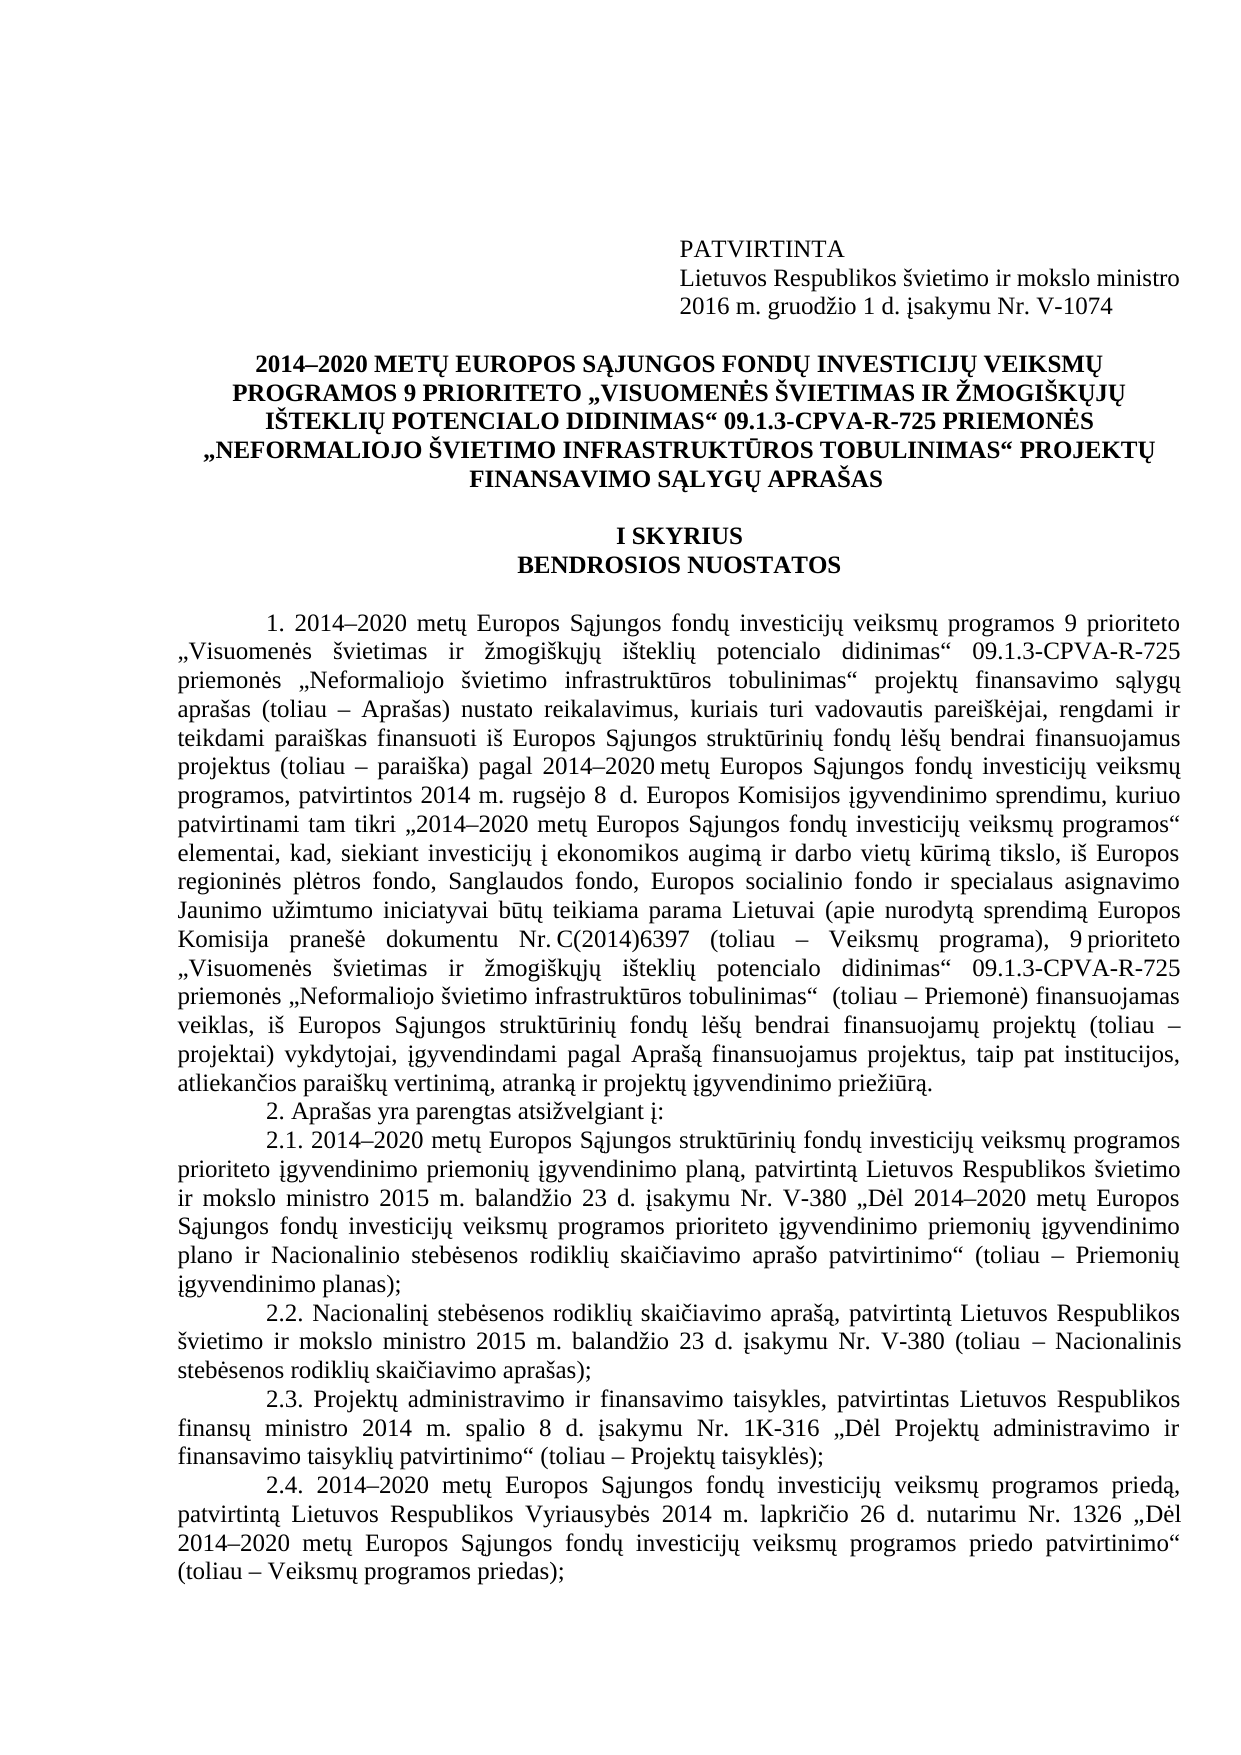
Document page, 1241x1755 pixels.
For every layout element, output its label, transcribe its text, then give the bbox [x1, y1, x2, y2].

text 2.3. Projektų administravimo ir finansavimo taisykles, patvirtintas Lietuvos Respublikos finansų ministro 2014 m. spalio 8 d. įsakymu Nr. 1K-316 „Dėl Projektų administravimo ir finansavimo taisyklių patvirtinimo“ (toliau – Projektų taisyklės); [177, 1384, 1181, 1470]
text 2016 m. gruodžio 1 d. įsakymu Nr. V-1074 [679, 291, 1181, 320]
text 2.4. 2014–2020 metų Europos Sąjungos fondų investicijų veiksmų programos priedą, patvirtintą Lietuvos Respublikos Vyriausybės 2014 m. lapkričio 26 d. nutarimu Nr. 1326 „Dėl 2014–2020 metų Europos Sąjungos fondų investicijų veiksmų programos priedo patvirtinimo“ (toliau – Veiksmų programos priedas); [177, 1470, 1181, 1585]
text 1. 2014–2020 metų Europos Sąjungos fondų investicijų veiksmų programos 9 prioriteto „Visuomenės švietimas ir žmogiškųjų išteklių potencialo didinimas“ 09.1.3-CPVA-R-725 priemonės „Neformaliojo švietimo infrastruktūros tobulinimas“ projektų finansavimo sąlygų aprašas (toliau – Aprašas) nustato reikalavimus, kuriais turi vadovautis pareiškėjai, rengdami ir teikdami paraiškas finansuoti iš Europos Sąjungos struktūrinių fondų lėšų bendrai finansuojamus projektus (toliau – paraiška) pagal 2014–2020 metų Europos Sąjungos fondų investicijų veiksmų programos, patvirtintos 2014 m. rugsėjo 8 d. Europos Komisijos įgyvendinimo sprendimu, kuriuo patvirtinami tam tikri „2014–2020 metų Europos Sąjungos fondų investicijų veiksmų programos“ elementai, kad, siekiant investicijų į ekonomikos augimą ir darbo vietų kūrimą tikslo, iš Europos regioninės plėtros fondo, Sanglaudos fondo, Europos socialinio fondo ir specialaus asignavimo Jaunimo užimtumo iniciatyvai būtų teikiama parama Lietuvai (apie nurodytą sprendimą Europos Komisija pranešė dokumentu Nr. C(2014)6397 (toliau – Veiksmų programa), 9 prioriteto „Visuomenės švietimas ir žmogiškųjų išteklių potencialo didinimas“ 09.1.3-CPVA-R-725 priemonės „Neformaliojo švietimo infrastruktūros tobulinimas“ (toliau – Priemonė) finansuojamas veiklas, iš Europos Sąjungos struktūrinių fondų lėšų bendrai finansuojamų projektų (toliau – projektai) vykdytojai, įgyvendindami pagal Aprašą finansuojamus projektus, taip pat institucijos, atliekančios paraiškų vertinimą, atranką ir projektų įgyvendinimo priežiūrą. [177, 608, 1181, 1096]
text Lietuvos Respublikos švietimo ir mokslo ministro [679, 263, 1181, 291]
text PATVIRTINTA [679, 234, 1181, 263]
text 2. Aprašas yra parengtas atsižvelgiant į: [177, 1096, 1181, 1125]
text 2.1. 2014–2020 metų Europos Sąjungos struktūrinių fondų investicijų veiksmų programos prioriteto įgyvendinimo priemonių įgyvendinimo planą, patvirtintą Lietuvos Respublikos švietimo ir mokslo ministro 2015 m. balandžio 23 d. įsakymu Nr. V-380 „Dėl 2014–2020 metų Europos Sąjungos fondų investicijų veiksmų programos prioriteto įgyvendinimo priemonių įgyvendinimo plano ir Nacionalinio stebėsenos rodiklių skaičiavimo aprašo patvirtinimo“ (toliau – Priemonių įgyvendinimo planas); [177, 1125, 1181, 1298]
text BENDROSIOS NUOSTATOS [177, 550, 1181, 579]
text 2.2. Nacionalinį stebėsenos rodiklių skaičiavimo aprašą, patvirtintą Lietuvos Respublikos švietimo ir mokslo ministro 2015 m. balandžio 23 d. įsakymu Nr. V-380 (toliau – Nacionalinis stebėsenos rodiklių skaičiavimo aprašas); [177, 1298, 1181, 1384]
text 2014–2020 METŲ EUROPOS SĄJUNGOS FONDŲ INVESTICIJŲ VEIKSMŲ PROGRAMOS 9 PRIORITETO „VISUOMENĖS ŠVIETIMAS IR ŽMOGIŠKŲJŲ IŠTEKLIŲ POTENCIALO DIDINIMAS“ 09.1.3-CPVA-R-725 PRIEMONĖS „NEFORMALIOJO ŠVIETIMO INFRASTRUKTŪROS TOBULINIMAS“ PROJEKTŲ FINANSAVIMO SĄLYGŲ APRAŠAS [177, 349, 1181, 493]
text I SKYRIUS [177, 521, 1181, 550]
